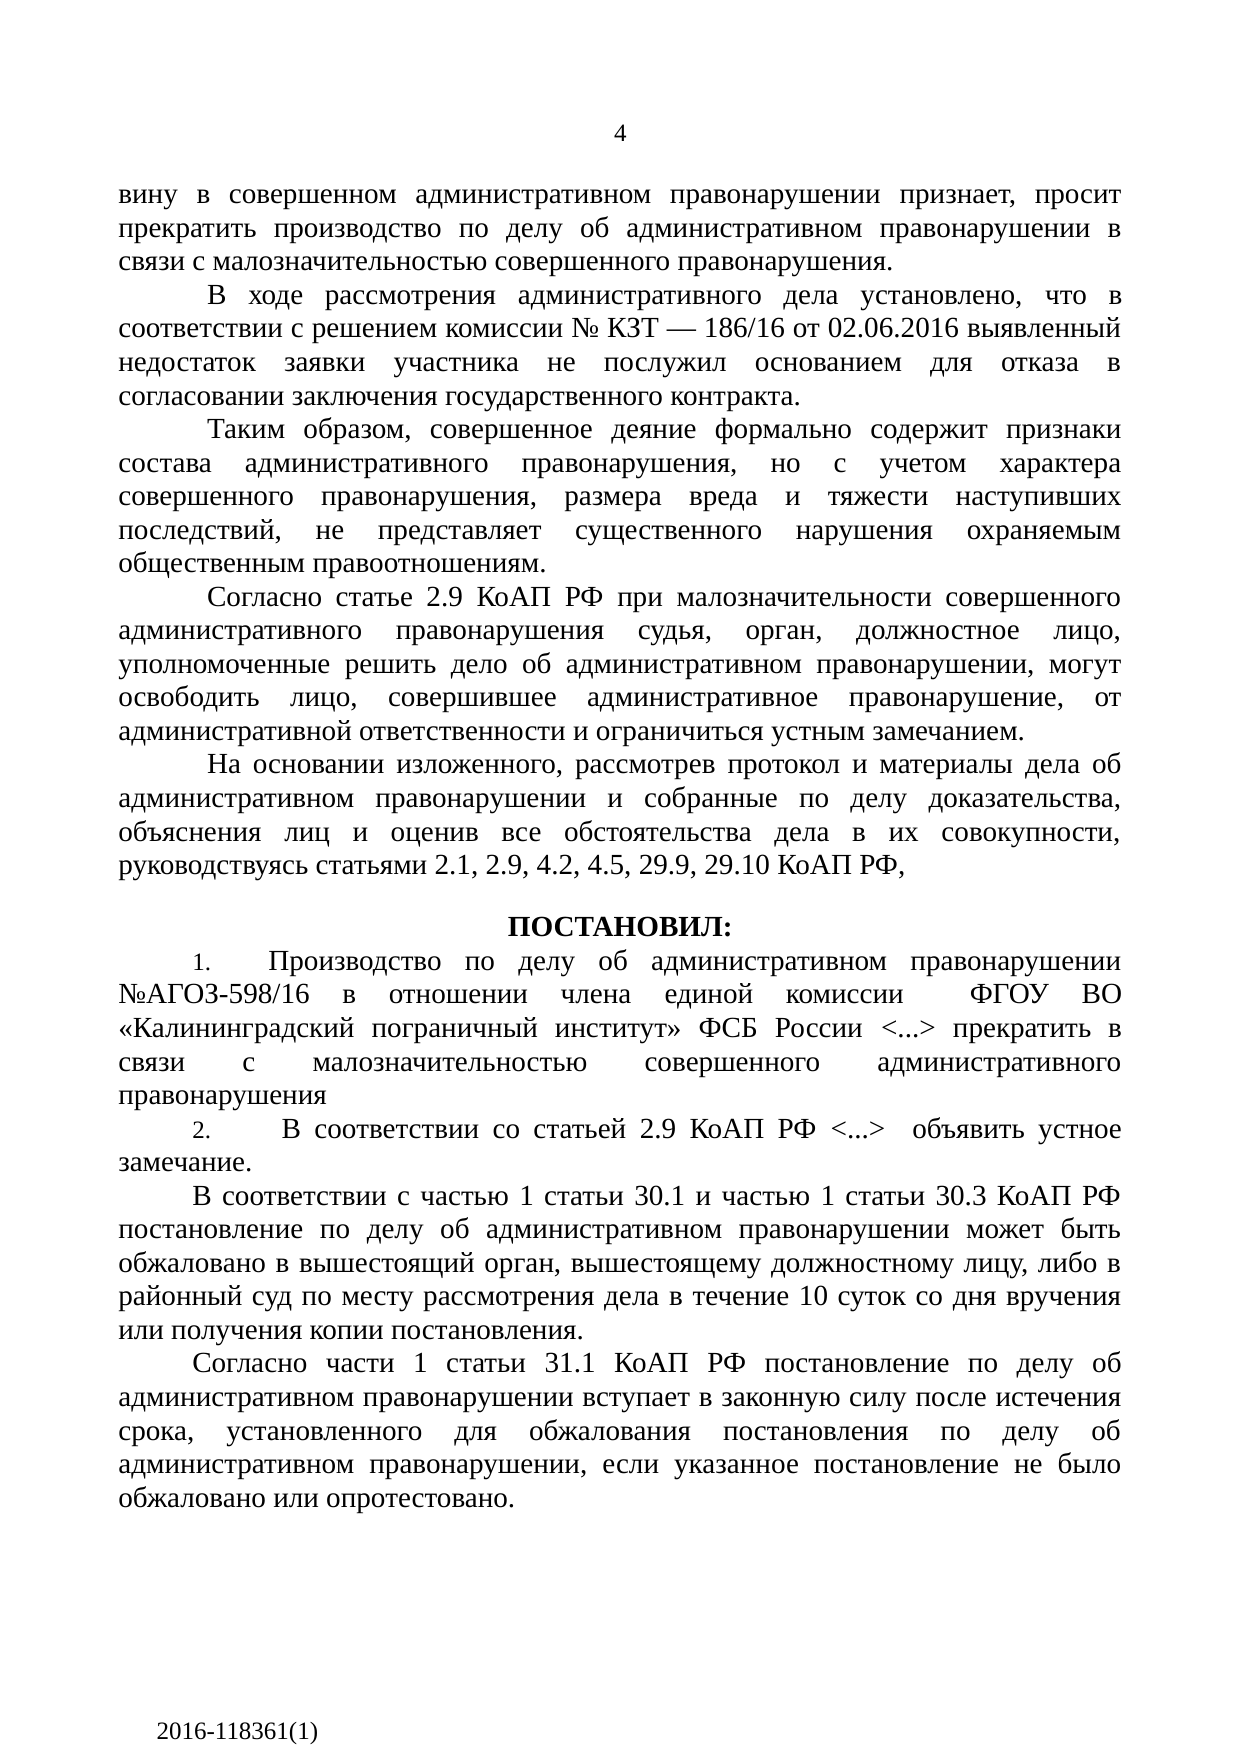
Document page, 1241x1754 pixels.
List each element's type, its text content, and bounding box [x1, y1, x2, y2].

text В ходе рассмотрения административного дела установлено, что в соответствии с решением комиссии № КЗТ — 186/16 от 02.06.2016 выявленный недостаток заявки участника не послужил основанием для отказа в согласовании заключения государственного контракта. [118, 277, 1122, 411]
list Производство по делу об административном правонарушении №АГОЗ-598/16 в отношении члена единой комиссии ФГОУ ВО «Калининградский пограничный институт» ФСБ России <...> прекратить в связи с малозначительностью совершенного административного правонарушения [118, 943, 1122, 1111]
text На основании изложенного, рассмотрев протокол и материалы дела об административном правонарушении и собранные по делу доказательства, объяснения лиц и оценив все обстоятельства дела в их совокупности, руководствуясь статьями 2.1, 2.9, 4.2, 4.5, 29.9, 29.10 КоАП РФ, [118, 747, 1122, 881]
text Таким образом, совершенное деяние формально содержит признаки состава административного правонарушения, но с учетом характера совершенного правонарушения, размера вреда и тяжести наступивших последствий, не представляет существенного нарушения охраняемым общественным правоотношениям. [118, 411, 1122, 579]
list В соответствии со статьей 2.9 КоАП РФ <...> объявить устное замечание. [118, 1111, 1122, 1178]
text Согласно статье 2.9 КоАП РФ при малозначительности совершенного административного правонарушения судья, орган, должностное лицо, уполномоченные решить дело об административном правонарушении, могут освободить лицо, совершившее административное правонарушение, от административной ответственности и ограничиться устным замечанием. [118, 579, 1122, 747]
text ПОСТАНОВИЛ: [118, 909, 1122, 943]
text В соответствии с частью 1 статьи 30.1 и частью 1 статьи 30.3 КоАП РФ постановление по делу об административном правонарушении может быть обжаловано в вышестоящий орган, вышестоящему должностному лицу, либо в районный суд по месту рассмотрения дела в течение 10 суток со дня вручения или получения копии постановления. [118, 1178, 1122, 1346]
text вину в совершенном административном правонарушении признает, просит прекратить производство по делу об административном правонарушении в связи с малозначительностью совершенного правонарушения. [118, 176, 1122, 277]
text Согласно части 1 статьи 31.1 КоАП РФ постановление по делу об административном правонарушении вступает в законную силу после истечения срока, установленного для обжалования постановления по делу об административном правонарушении, если указанное постановление не было обжаловано или опротестовано. [118, 1346, 1122, 1513]
